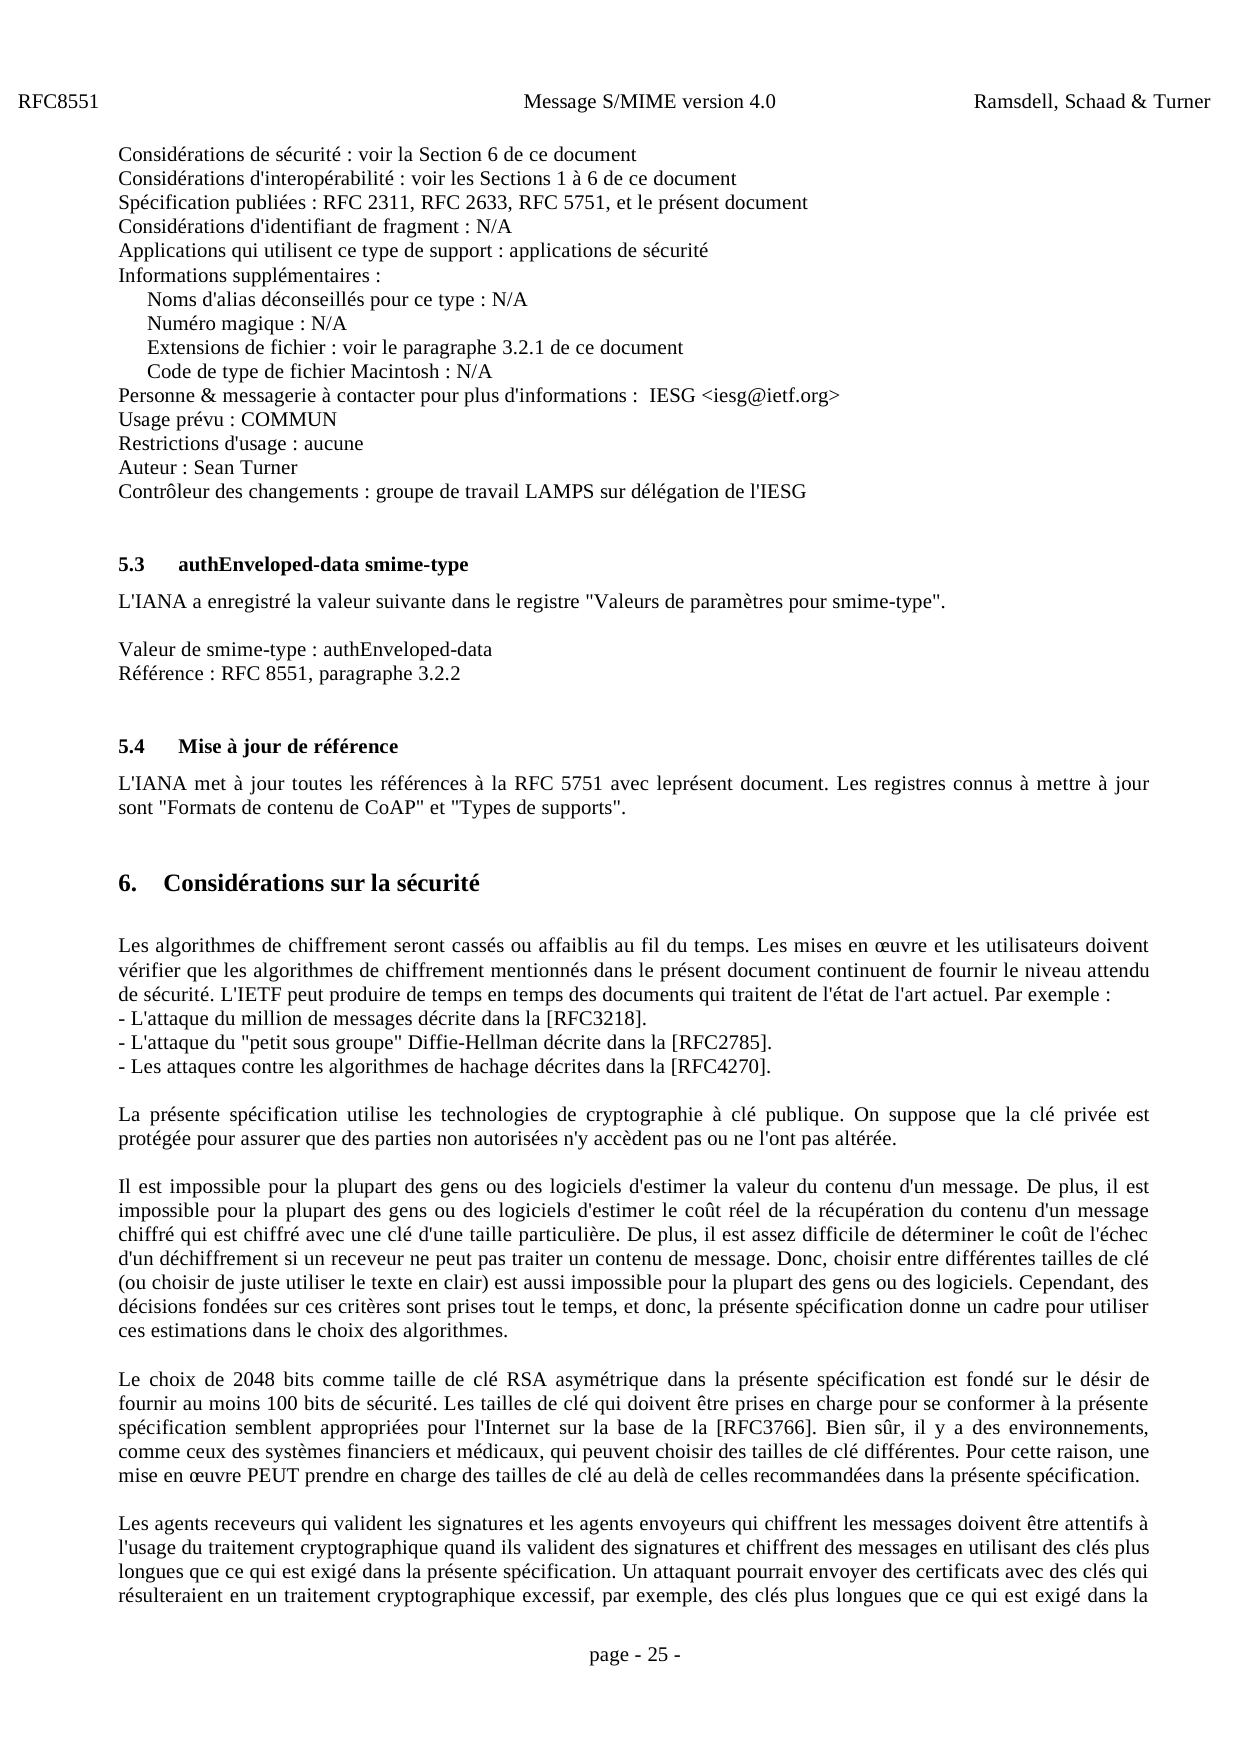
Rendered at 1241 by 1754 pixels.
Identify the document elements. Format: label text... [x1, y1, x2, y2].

text Valeur de smime-type : authEnveloped-data [118, 637, 1152, 661]
text Considérations d'interopérabilité : voir les Sections 1 à 6 de ce document [118, 166, 1152, 190]
text - L'attaque du million de messages décrite dans la [RFC3218]. [118, 1006, 1152, 1029]
text - Les attaques contre les algorithmes de hachage décrites dans la [RFC4270]. [118, 1054, 1152, 1078]
text Code de type de fichier Macintosh : N/A [147, 359, 1152, 383]
text Usage prévu : COMMUN [118, 407, 1152, 431]
text L'IANA a enregistré la valeur suivante dans le registre "Valeurs de paramètres pour smime-type". [118, 589, 1152, 613]
text Auteur : Sean Turner [118, 455, 1152, 479]
text Considérations d'identifiant de fragment : N/A [118, 214, 1152, 238]
text Considérations de sécurité : voir la Section 6 de ce document [118, 142, 1152, 166]
text Informations supplémentaires : [118, 262, 1152, 286]
subtitle 6. Considérations sur la sécurité [118, 868, 1152, 897]
text - L'attaque du "petit sous groupe" Diffie-Hellman décrite dans la [RFC2785]. [118, 1029, 1152, 1054]
text Noms d'alias déconseillés pour ce type : N/A [147, 286, 1152, 311]
text Les agents receveurs qui valident les signatures et les agents envoyeurs qui chiffrent les messages doivent être attentifs à l'usage du traitement cryptographique quand ils valident des signatures et chiffrent des messages en utilisant des clés plus longues que ce qui est exigé dans la présente spécification. Un attaquant pourrait envoyer des certificats avec des clés qui résulteraient en un traitement cryptographique excessif, par exemple, des clés plus longues que ce qui est exigé dans la [118, 1511, 1152, 1607]
subtitle 5.3 authEnveloped-data smime-type [118, 552, 1152, 576]
text Personne & messagerie à contacter pour plus d'informations : IESG <iesg@ietf.org> [118, 383, 1152, 407]
text Contrôleur des changements : groupe de travail LAMPS sur délégation de l'IESG [118, 479, 1152, 503]
text Extensions de fichier : voir le paragraphe 3.2.1 de ce document [147, 334, 1152, 359]
text Spécification publiées : RFC 2311, RFC 2633, RFC 5751, et le présent document [118, 190, 1152, 214]
subtitle 5.4 Mise à jour de référence [118, 734, 1152, 758]
text L'IANA met à jour toutes les références à la RFC 5751 avec leprésent document. Les registres connus à mettre à jour sont "Formats de contenu de CoAP" et "Types de supports". [118, 771, 1152, 819]
text Numéro magique : N/A [147, 311, 1152, 334]
text Référence : RFC 8551, paragraphe 3.2.2 [118, 661, 1152, 685]
text La présente spécification utilise les technologies de cryptographie à clé publique. On suppose que la clé privée est protégée pour assurer que des parties non autorisées n'y accèdent pas ou ne l'ont pas altérée. [118, 1102, 1152, 1150]
text Il est impossible pour la plupart des gens ou des logiciels d'estimer la valeur du contenu d'un message. De plus, il est impossible pour la plupart des gens ou des logiciels d'estimer le coût réel de la récupération du contenu d'un message chiffré qui est chiffré avec une clé d'une taille particulière. De plus, il est assez difficile de déterminer le coût de l'échec d'un déchiffrement si un receveur ne peut pas traiter un contenu de message. Donc, choisir entre différentes tailles de clé (ou choisir de juste utiliser le texte en clair) est aussi impossible pour la plupart des gens ou des logiciels. Cependant, des décisions fondées sur ces critères sont prises tout le temps, et donc, la présente spécification donne un cadre pour utiliser ces estimations dans le choix des algorithmes. [118, 1174, 1152, 1342]
text Applications qui utilisent ce type de support : applications de sécurité [118, 238, 1152, 262]
text Le choix de 2048 bits comme taille de clé RSA asymétrique dans la présente spécification est fondé sur le désir de fournir au moins 100 bits de sécurité. Les tailles de clé qui doivent être prises en charge pour se conformer à la présente spécification semblent appropriées pour l'Internet sur la base de la [RFC3766]. Bien sûr, il y a des environnements, comme ceux des systèmes financiers et médicaux, qui peuvent choisir des tailles de clé différentes. Pour cette raison, une mise en œuvre PEUT prendre en charge des tailles de clé au delà de celles recommandées dans la présente spécification. [118, 1366, 1152, 1487]
text Les algorithmes de chiffrement seront cassés ou affaiblis au fil du temps. Les mises en œuvre et les utilisateurs doivent vérifier que les algorithmes de chiffrement mentionnés dans le présent document continuent de fournir le niveau attendu de sécurité. L'IETF peut produire de temps en temps des documents qui traitent de l'état de l'art actuel. Par exemple : [118, 933, 1152, 1006]
text Restrictions d'usage : aucune [118, 431, 1152, 455]
